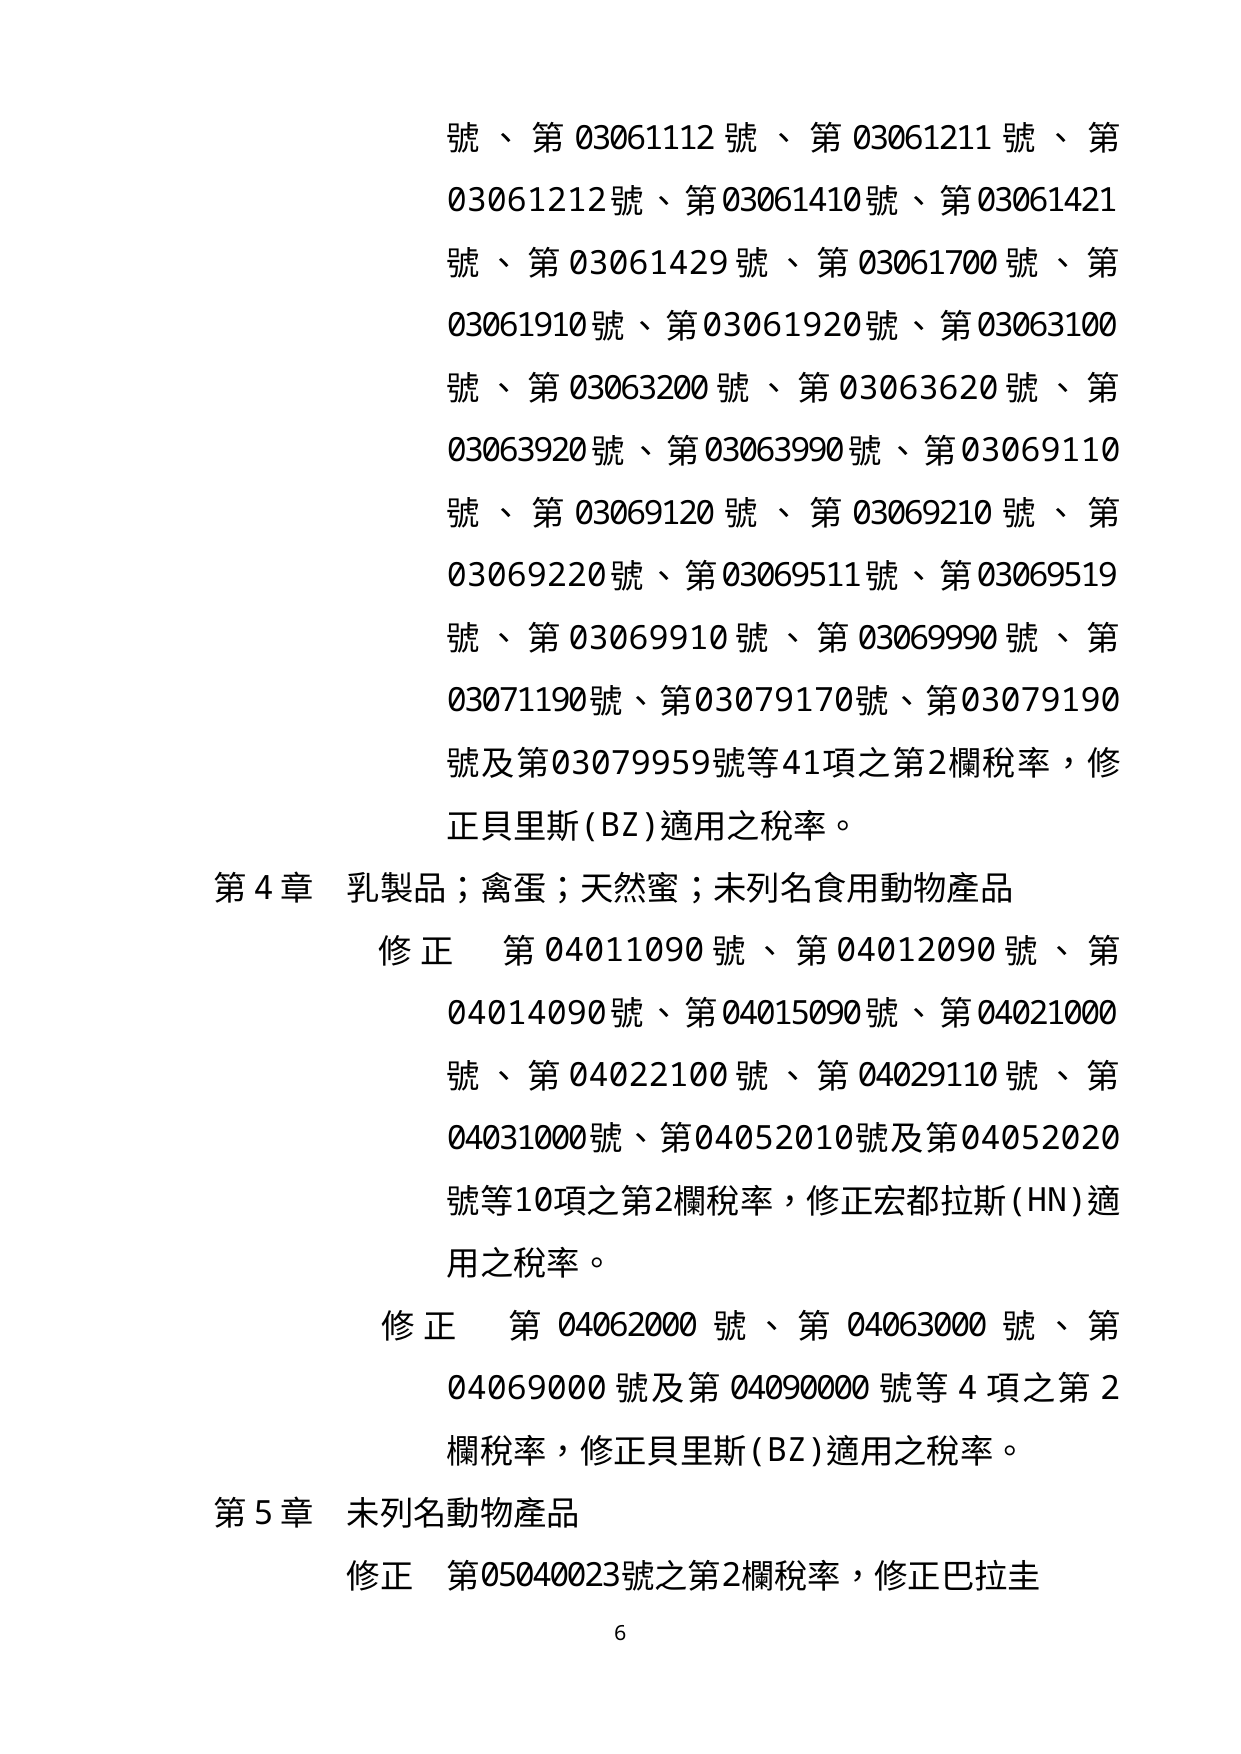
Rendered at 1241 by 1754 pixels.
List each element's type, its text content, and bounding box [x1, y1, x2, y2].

text 第5章 未列名動物產品 [213, 1469, 1120, 1532]
text 第4章 乳製品；禽蛋；天然蜜；未列名食用動物產品 [213, 844, 1120, 907]
text 修正 第04062000號、第04063000號、第04069000號及第04090000號等4項之第2欄稅率，修正貝里斯(BZ)適用之稅率。 [213, 1282, 1120, 1469]
text 修正 第05040023號之第2欄稅率，修正巴拉圭 [213, 1532, 1120, 1594]
text 號、第03061112號、第03061211號、第03061212號、第03061410號、第03061421號、第03061429號、第03061700號、第03061910號、第03061920號、第03063100號、第03063200號、第03063620號、第03063920號、第03063990號、第03069110號、第03069120號、第03069210號、第03069220號、第03069511號、第03069519號、第03069910號、第03069990號、第03071190號、第03079170號、第03079190號及第03079959號等41項之第2欄稅率，修正貝里斯(BZ)適用之稅率。 [213, 94, 1120, 844]
text 修正 第04011090號、第04012090號、第04014090號、第04015090號、第04021000號、第04022100號、第04029110號、第04031000號、第04052010號及第04052020號等10項之第2欄稅率，修正宏都拉斯(HN)適用之稅率。 [213, 907, 1120, 1282]
